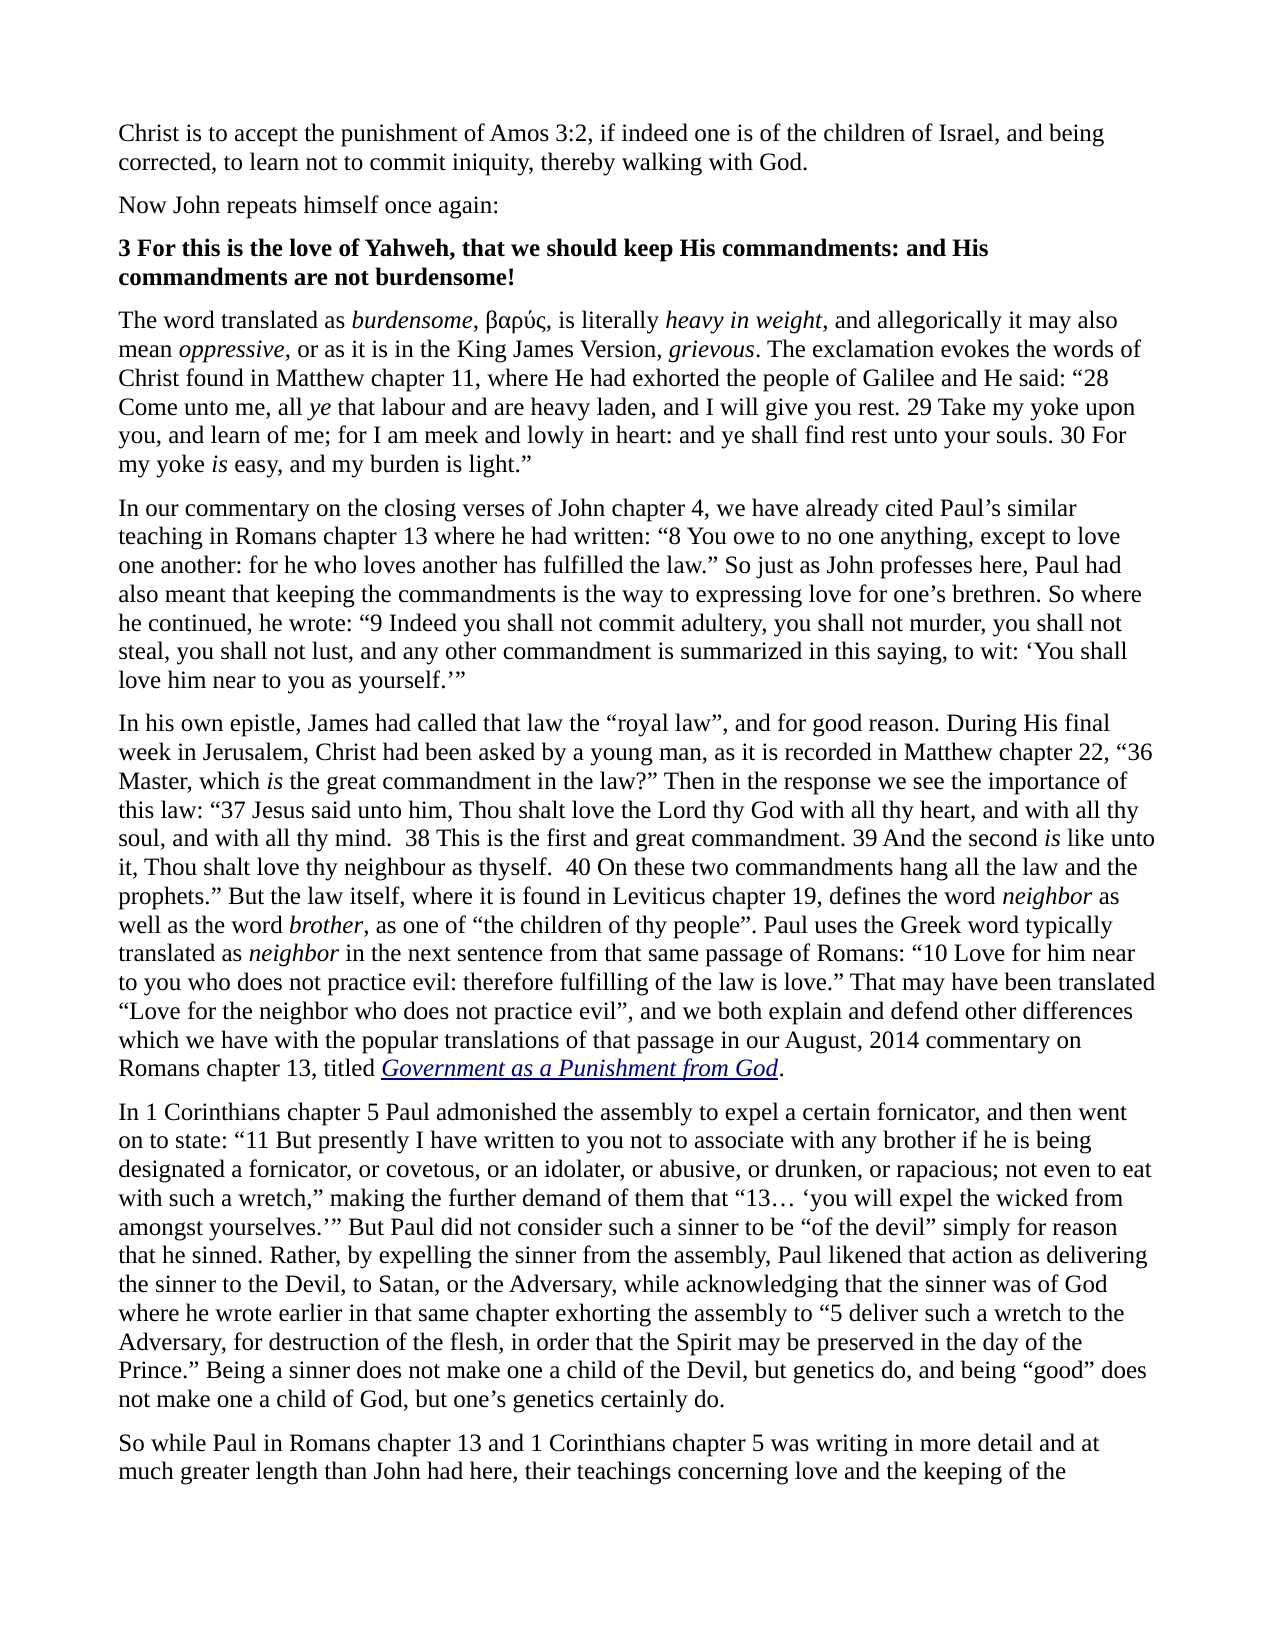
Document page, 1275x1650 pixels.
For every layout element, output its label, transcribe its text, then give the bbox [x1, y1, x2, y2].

text Christ is to accept the punishment of Amos 3:2, if indeed one is of the children of Israel, and being corrected, to learn not to commit iniquity, thereby walking with God. [118, 118, 1157, 176]
text So while Paul in Romans chapter 13 and 1 Corinthians chapter 5 was writing in more detail and at much greater length than John had here, their teachings concerning love and the keeping of the [118, 1428, 1157, 1485]
text 3 For this is the love of Yahweh, that we should keep His commandments: and His commandments are not burdensome! [118, 233, 1157, 291]
text In 1 Corinthians chapter 5 Paul admonished the assembly to expel a certain fornicator, and then went on to state: “11 But presently I have written to you not to associate with any brother if he is being designated a fornicator, or covetous, or an idolater, or abusive, or drunken, or rapacious; not even to eat with such a wretch,” making the further demand of them that “13… ‘you will expel the wicked from amongst yourselves.’” But Paul did not consider such a sinner to be “of the devil” simply for reason that he sinned. Rather, by expelling the sinner from the assembly, Paul likened that action as delivering the sinner to the Devil, to Satan, or the Adversary, while acknowledging that the sinner was of God where he wrote earlier in that same chapter exhorting the assembly to “5 deliver such a wretch to the Adversary, for destruction of the flesh, in order that the Spirit may be preserved in the day of the Prince.” Being a sinner does not make one a child of the Devil, but genetics do, and being “good” does not make one a child of God, but one’s genetics certainly do. [118, 1097, 1157, 1413]
text The word translated as burdensome, βαρύς, is literally heavy in weight, and allegorically it may also mean oppressive, or as it is in the King James Version, grievous. The exclamation evokes the words of Christ found in Matthew chapter 11, where He had exhorted the people of Galilee and He said: “28 Come unto me, all ye that labour and are heavy laden, and I will give you rest. 29 Take my yoke upon you, and learn of me; for I am meek and lowly in heart: and ye shall find rest unto your souls. 30 For my yoke is easy, and my burden is light.” [118, 306, 1157, 478]
text In our commentary on the closing verses of John chapter 4, we have already cited Paul’s similar teaching in Romans chapter 13 where he had written: “8 You owe to no one anything, except to love one another: for he who loves another has fulfilled the law.” So just as John professes here, Paul had also meant that keeping the commandments is the way to expressing love for one’s brethren. So where he continued, he wrote: “9 Indeed you shall not commit adultery, you shall not murder, you shall not steal, you shall not lust, and any other commandment is summarized in this saying, to wit: ‘You shall love him near to you as yourself.’” [118, 493, 1157, 694]
text Now John repeats himself once again: [118, 190, 1157, 219]
text In his own epistle, James had called that law the “royal law”, and for good reason. During His final week in Jerusalem, Christ had been asked by a young man, as it is recorded in Matthew chapter 22, “36 Master, which is the great commandment in the law?” Then in the response we see the importance of this law: “37 Jesus said unto him, Thou shalt love the Lord thy God with all thy heart, and with all thy soul, and with all thy mind. 38 This is the first and great commandment. 39 And the second is like unto it, Thou shalt love thy neighbour as thyself. 40 On these two commandments hang all the law and the prophets.” But the law itself, where it is found in Leviticus chapter 19, defines the word neighbor as well as the word brother, as one of “the children of thy people”. Paul uses the Greek word typically translated as neighbor in the next sentence from that same passage of Romans: “10 Love for him near to you who does not practice evil: therefore fulfilling of the law is love.” That may have been translated “Love for the neighbor who does not practice evil”, and we both explain and defend other differences which we have with the popular translations of that passage in our August, 2014 commentary on Romans chapter 13, titled Government as a Punishment from God. [118, 708, 1157, 1082]
